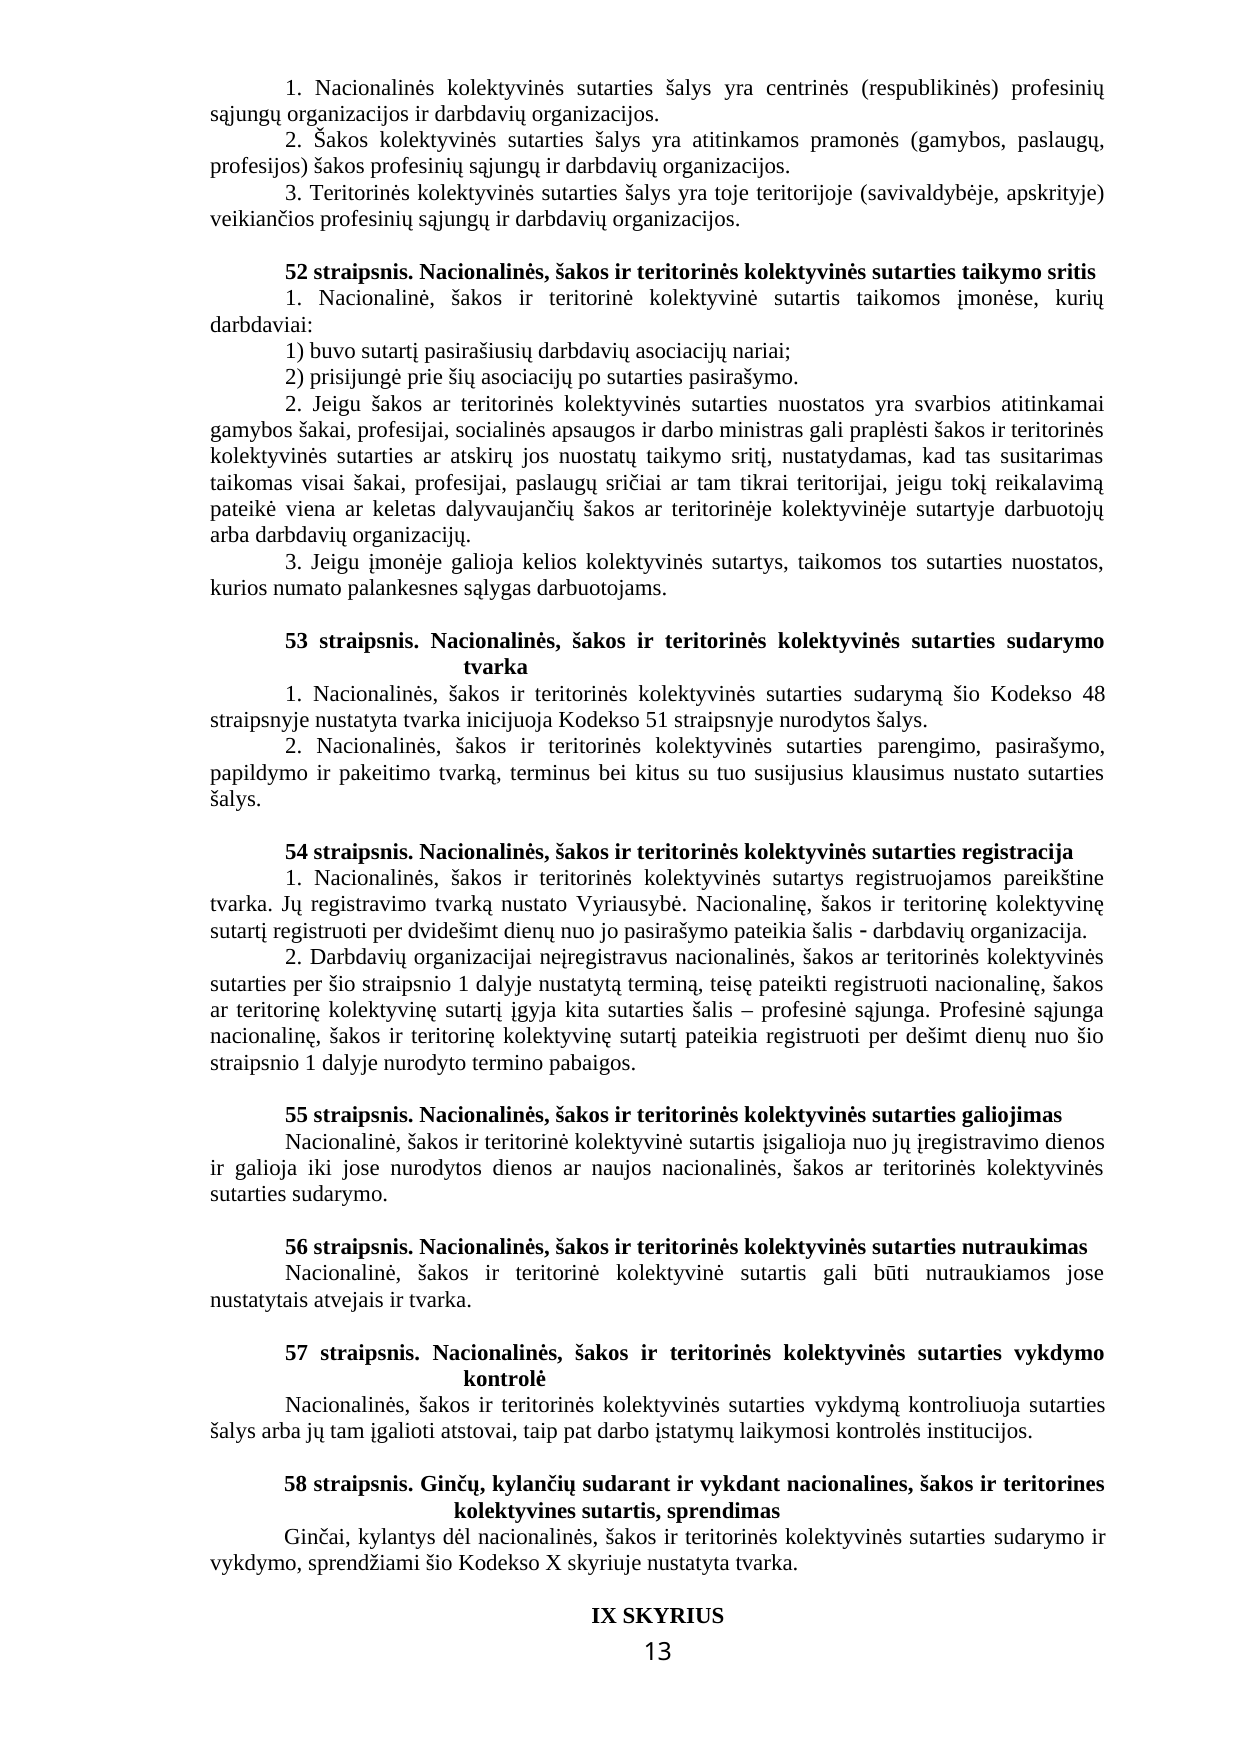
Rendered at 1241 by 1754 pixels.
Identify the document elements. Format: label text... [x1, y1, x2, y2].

text Ginčai, kylantys dėl nacionalinės, šakos ir teritorinės kolektyvinės sutarties sudarymo ir vykdymo, sprendžiami šio Kodekso X skyriuje nustatyta tvarka. [210, 1523, 1106, 1576]
text Nacionalinė, šakos ir teritorinė kolektyvinė sutartis gali būti nutraukiamos jose nustatytais atvejais ir tvarka. [210, 1259, 1106, 1312]
text 1. Nacionalinės kolektyvinės sutarties šalys yra centrinės (respublikinės) profesinių sąjungų organizacijos ir darbdavių organizacijos. [210, 73, 1106, 126]
text 56 straipsnis. Nacionalinės, šakos ir teritorinės kolektyvinės sutarties nutraukimas [285, 1233, 1106, 1259]
text 52 straipsnis. Nacionalinės, šakos ir teritorinės kolektyvinės sutarties taikymo sritis [285, 258, 1106, 284]
text 2. Jeigu šakos ar teritorinės kolektyvinės sutarties nuostatos yra svarbios atitinkamai gamybos šakai, profesijai, socialinės apsaugos ir darbo ministras gali praplėsti šakos ir teritorinės kolektyvinės sutarties ar atskirų jos nuostatų taikymo sritį, nustatydamas, kad tas susitarimas taikomas visai šakai, profesijai, paslaugų sričiai ar tam tikrai teritorijai, jeigu tokį reikalavimą pateikė viena ar keletas dalyvaujančių šakos ar teritorinėje kolektyvinėje sutartyje darbuotojų arba darbdavių organizacijų. [210, 390, 1106, 548]
text 55 straipsnis. Nacionalinės, šakos ir teritorinės kolektyvinės sutarties galiojimas [285, 1101, 1106, 1128]
text 2) prisijungė prie šių asociacijų po sutarties pasirašymo. [210, 363, 1106, 390]
text Nacionalinės, šakos ir teritorinės kolektyvinės sutarties vykdymą kontroliuoja sutarties šalys arba jų tam įgalioti atstovai, taip pat darbo įstatymų laikymosi kontrolės institucijos. [210, 1391, 1106, 1444]
text 2. Darbdavių organizacijai neįregistravus nacionalinės, šakos ar teritorinės kolektyvinės sutarties per šio straipsnio 1 dalyje nustatytą terminą, teisę pateikti registruoti nacionalinę, šakos ar teritorinę kolektyvinę sutartį įgyja kita sutarties šalis – profesinė sąjunga. Profesinė sąjunga nacionalinę, šakos ir teritorinę kolektyvinę sutartį pateikia registruoti per dešimt dienų nuo šio straipsnio 1 dalyje nurodyto termino pabaigos. [210, 943, 1106, 1075]
text 1) buvo sutartį pasirašiusių darbdavių asociacijų nariai; [210, 337, 1106, 363]
text Nacionalinė, šakos ir teritorinė kolektyvinė sutartis įsigalioja nuo jų įregistravimo dienos ir galioja iki jose nurodytos dienos ar naujos nacionalinės, šakos ar teritorinės kolektyvinės sutarties sudarymo. [210, 1128, 1106, 1207]
text 1. Nacionalinės, šakos ir teritorinės kolektyvinės sutartys registruojamos pareikštine tvarka. Jų registravimo tvarką nustato Vyriausybė. Nacionalinę, šakos ir teritorinę kolektyvinę sutartį registruoti per dvidešimt dienų nuo jo pasirašymo pateikia šalis  darbdavių organizacija. [210, 864, 1106, 943]
text 54 straipsnis. Nacionalinės, šakos ir teritorinės kolektyvinės sutarties registracija [285, 838, 1106, 864]
text IX SKYRIUS [210, 1602, 1106, 1628]
text 2. Šakos kolektyvinės sutarties šalys yra atitinkamos pramonės (gamybos, paslaugų, profesijos) šakos profesinių sąjungų ir darbdavių organizacijos. [210, 126, 1106, 179]
text 1. Nacionalinė, šakos ir teritorinė kolektyvinė sutartis taikomos įmonėse, kurių darbdaviai: [210, 284, 1106, 337]
text 53 straipsnis. Nacionalinės, šakos ir teritorinės kolektyvinės sutarties sudarymo tvarka [285, 627, 1106, 680]
text 58 straipsnis. Ginčų, kylančių sudarant ir vykdant nacionalines, šakos ir teritorines kolektyvines sutartis, sprendimas [284, 1470, 1106, 1523]
text 3. Jeigu įmonėje galioja kelios kolektyvinės sutartys, taikomos tos sutarties nuostatos, kurios numato palankesnes sąlygas darbuotojams. [210, 548, 1106, 601]
text 57 straipsnis. Nacionalinės, šakos ir teritorinės kolektyvinės sutarties vykdymo kontrolė [285, 1338, 1106, 1391]
text 2. Nacionalinės, šakos ir teritorinės kolektyvinės sutarties parengimo, pasirašymo, papildymo ir pakeitimo tvarką, terminus bei kitus su tuo susijusius klausimus nustato sutarties šalys. [210, 732, 1106, 811]
text 3. Teritorinės kolektyvinės sutarties šalys yra toje teritorijoje (savivaldybėje, apskrityje) veikiančios profesinių sąjungų ir darbdavių organizacijos. [210, 179, 1106, 232]
text 1. Nacionalinės, šakos ir teritorinės kolektyvinės sutarties sudarymą šio Kodekso 48 straipsnyje nustatyta tvarka inicijuoja Kodekso 51 straipsnyje nurodytos šalys. [210, 680, 1106, 732]
